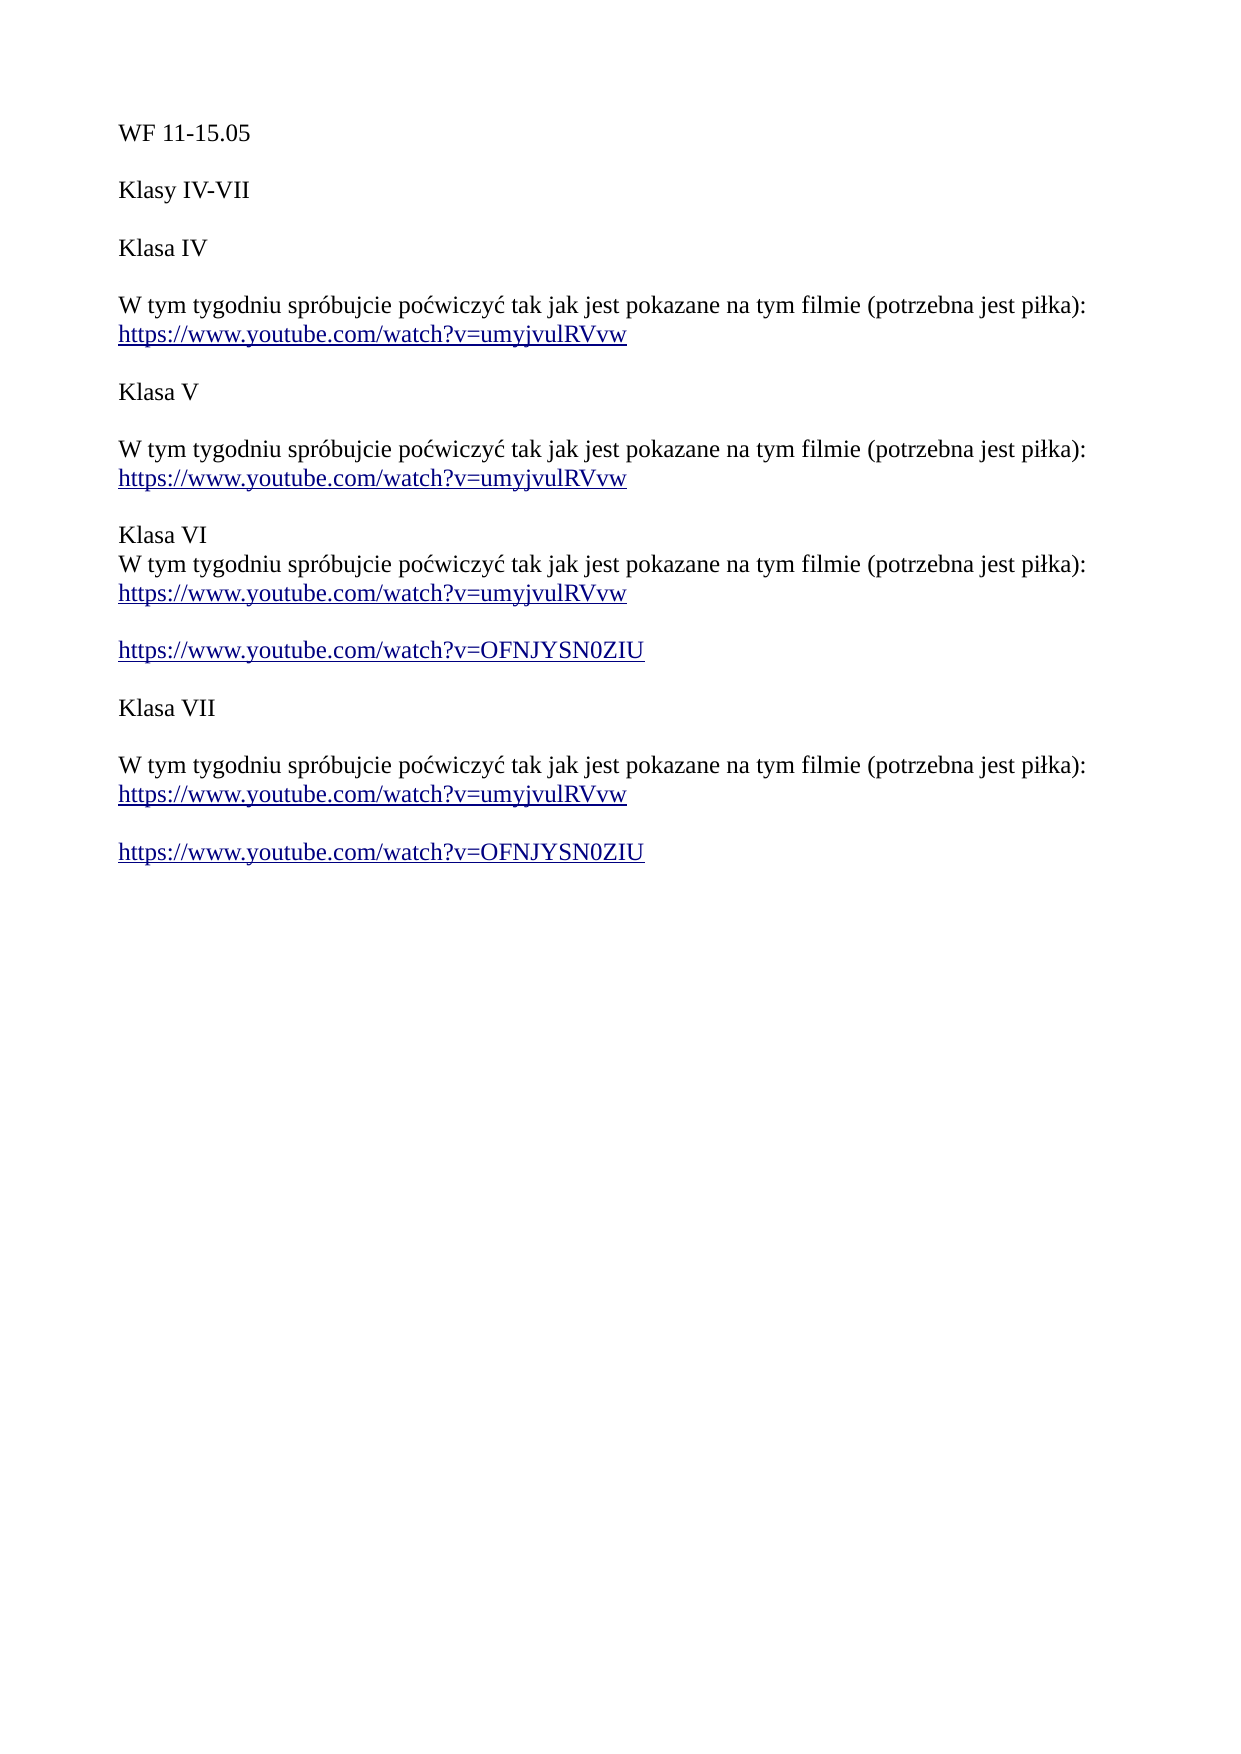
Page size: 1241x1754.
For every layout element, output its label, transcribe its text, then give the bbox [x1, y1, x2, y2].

text Klasa V [118, 377, 1122, 406]
text https://www.youtube.com/watch?v=OFNJYSN0ZIU [118, 837, 1122, 866]
text W tym tygodniu spróbujcie poćwiczyć tak jak jest pokazane na tym filmie (potrzebna jest piłka): [118, 751, 1122, 779]
text W tym tygodniu spróbujcie poćwiczyć tak jak jest pokazane na tym filmie (potrzebna jest piłka): [118, 291, 1122, 319]
text https://www.youtube.com/watch?v=umyjvulRVvw [118, 578, 1122, 607]
text Klasa IV [118, 233, 1122, 262]
text WF 11-15.05 [118, 118, 1122, 147]
text Klasa VI [118, 521, 1122, 549]
text https://www.youtube.com/watch?v=OFNJYSN0ZIU [118, 636, 1122, 664]
text Klasy IV-VII [118, 176, 1122, 204]
text https://www.youtube.com/watch?v=umyjvulRVvw [118, 319, 1122, 348]
text https://www.youtube.com/watch?v=umyjvulRVvw [118, 779, 1122, 808]
text W tym tygodniu spróbujcie poćwiczyć tak jak jest pokazane na tym filmie (potrzebna jest piłka): [118, 549, 1122, 578]
text https://www.youtube.com/watch?v=umyjvulRVvw [118, 463, 1122, 492]
text Klasa VII [118, 693, 1122, 722]
text W tym tygodniu spróbujcie poćwiczyć tak jak jest pokazane na tym filmie (potrzebna jest piłka): [118, 434, 1122, 463]
